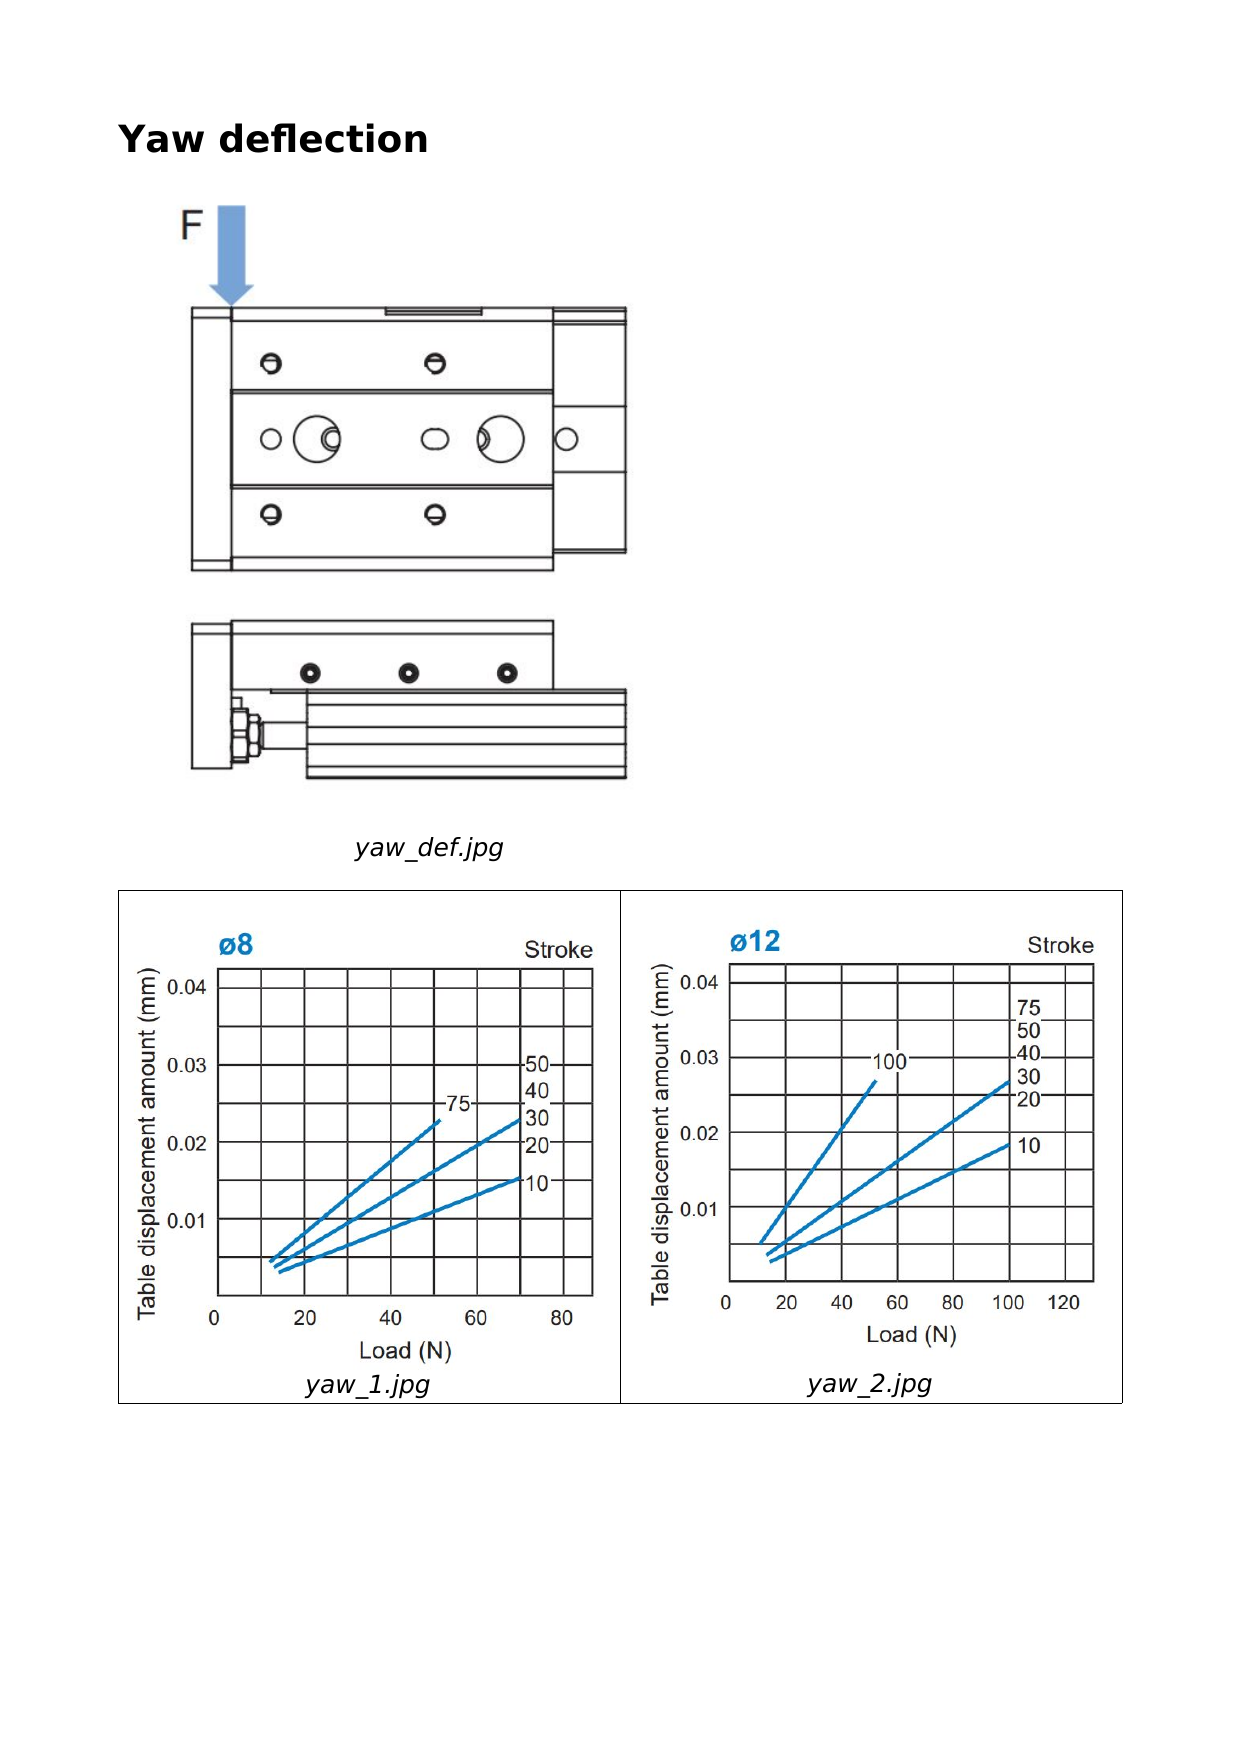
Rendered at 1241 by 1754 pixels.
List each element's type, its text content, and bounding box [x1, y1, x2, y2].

picture [121, 905, 618, 1371]
text yaw_def.jpg [118, 834, 743, 863]
picture [622, 905, 1120, 1370]
table_header [119, 891, 620, 1402]
table_header [621, 891, 1122, 1402]
picture [118, 186, 744, 834]
subtitle Yaw deflection [118, 118, 1122, 162]
